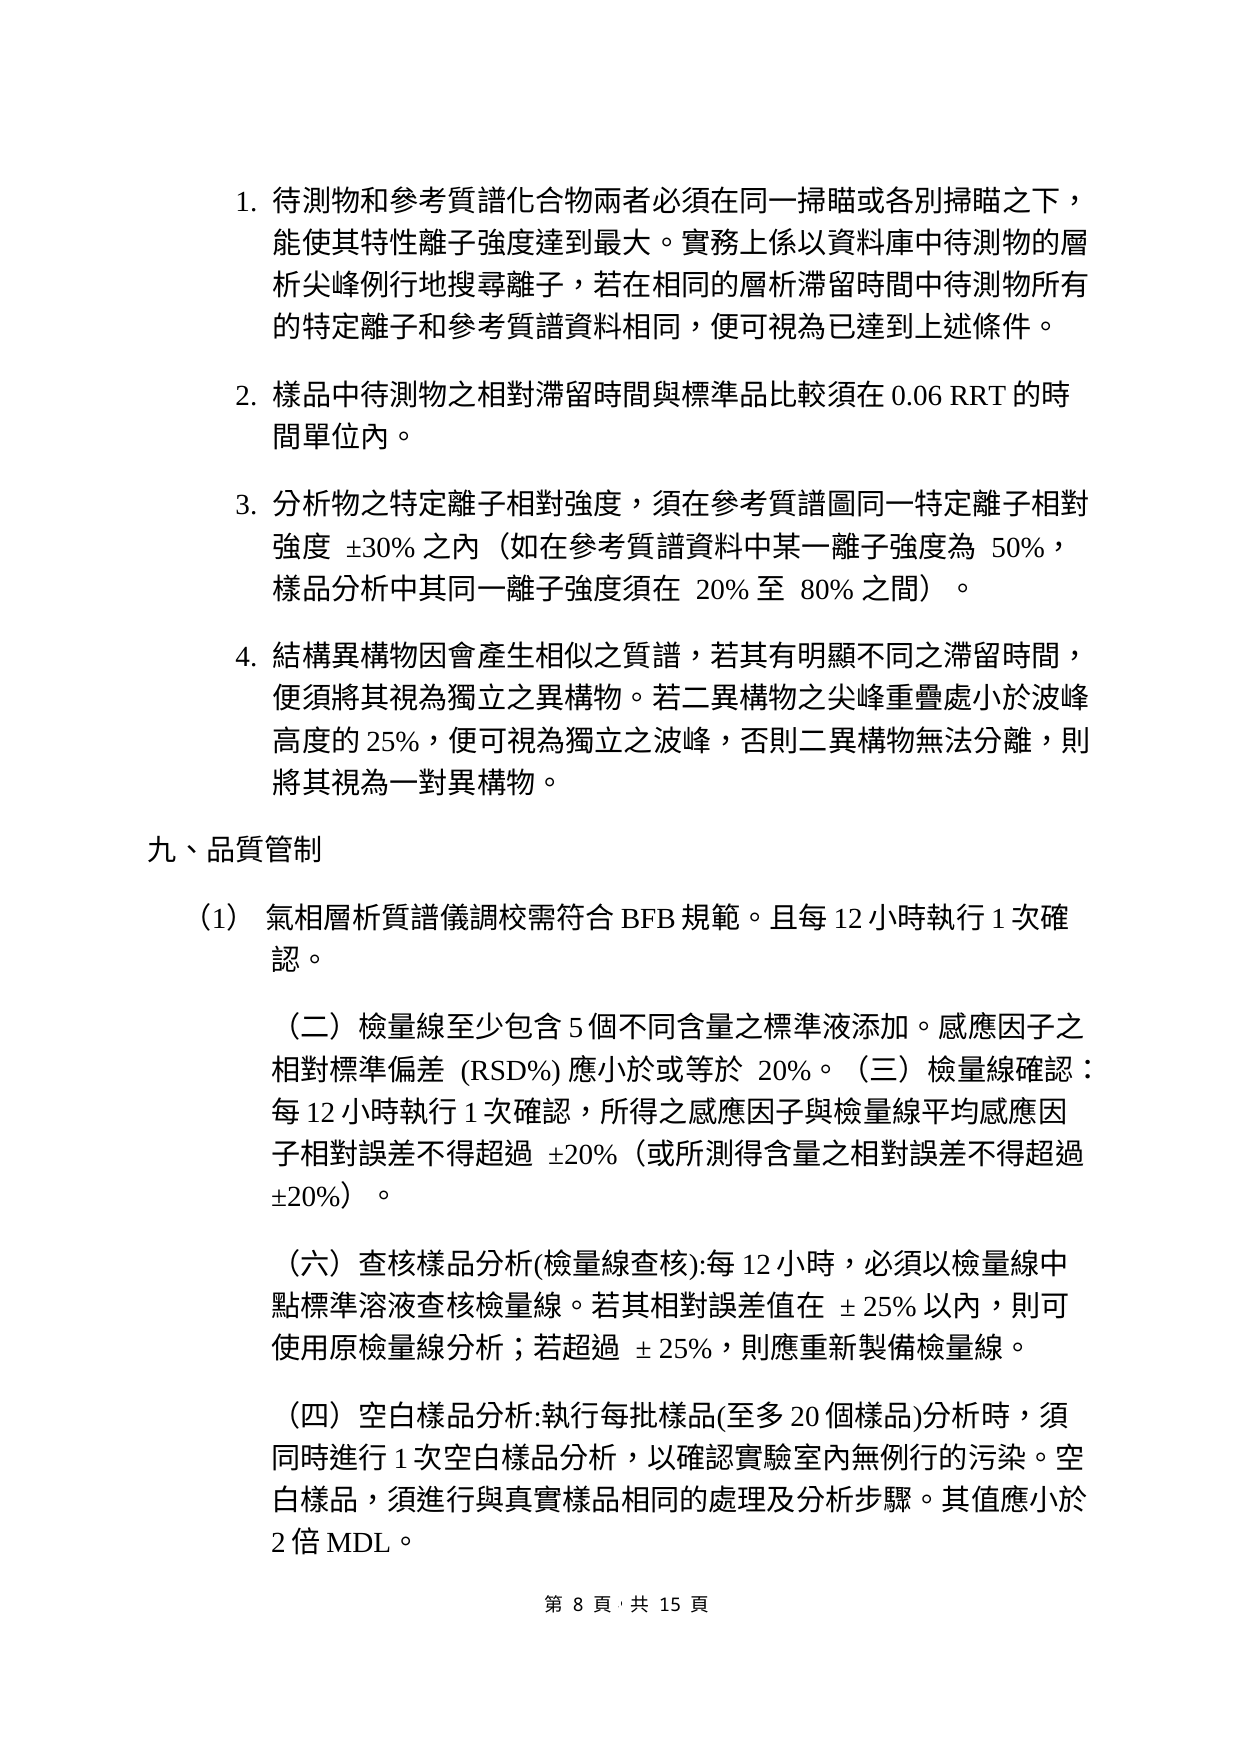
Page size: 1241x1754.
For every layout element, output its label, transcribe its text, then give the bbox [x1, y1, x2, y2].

title 九、品質管制 [148, 827, 1092, 869]
subtitle 結構異構物因會產生相似之質譜，若其有明顯不同之滯留時間，便須將其視為獨立之異構物。若二異構物之尖峰重疊處小於波峰高度的25%，便可視為獨立之波峰，否則二異構物無法分離，則將其視為一對異構物。 [235, 633, 1092, 802]
subtitle 氣相層析質譜儀調校需符合BFB規範。且每12小時執行1次確認。 [182, 894, 1092, 979]
subtitle （二）檢量線至少包含5個不同含量之標準液添加。感應因子之相對標準偏差 (RSD%) 應小於或等於 20%。（三）檢量線確認：每12小時執行1次確認，所得之感應因子與檢量線平均感應因子相對誤差不得超過 ±20%（或所測得含量之相對誤差不得超過 ±20%）。 [271, 1004, 1092, 1215]
subtitle 待測物和參考質譜化合物兩者必須在同一掃瞄或各別掃瞄之下，能使其特性離子強度達到最大。實務上係以資料庫中待測物的層析尖峰例行地搜尋離子，若在相同的層析滯留時間中待測物所有的特定離子和參考質譜資料相同，便可視為已達到上述條件。 [235, 177, 1092, 346]
subtitle 樣品中待測物之相對滯留時間與標準品比較須在0.06 RRT的時間單位內。 [235, 371, 1092, 456]
subtitle 分析物之特定離子相對強度，須在參考質譜圖同一特定離子相對強度 ±30% 之內（如在參考質譜資料中某一離子強度為 50%，樣品分析中其同一離子強度須在 20% 至 80% 之間）。 [235, 481, 1092, 608]
subtitle （四）空白樣品分析:執行每批樣品(至多20個樣品)分析時，須同時進行1次空白樣品分析，以確認實驗室內無例行的污染。空白樣品，須進行與真實樣品相同的處理及分析步驟。其值應小於2倍MDL。 [271, 1392, 1092, 1561]
subtitle （六）查核樣品分析(檢量線查核):每12小時，必須以檢量線中點標準溶液查核檢量線。若其相對誤差值在 ± 25% 以內，則可使用原檢量線分析；若超過 ± 25%，則應重新製備檢量線。 [271, 1240, 1092, 1367]
